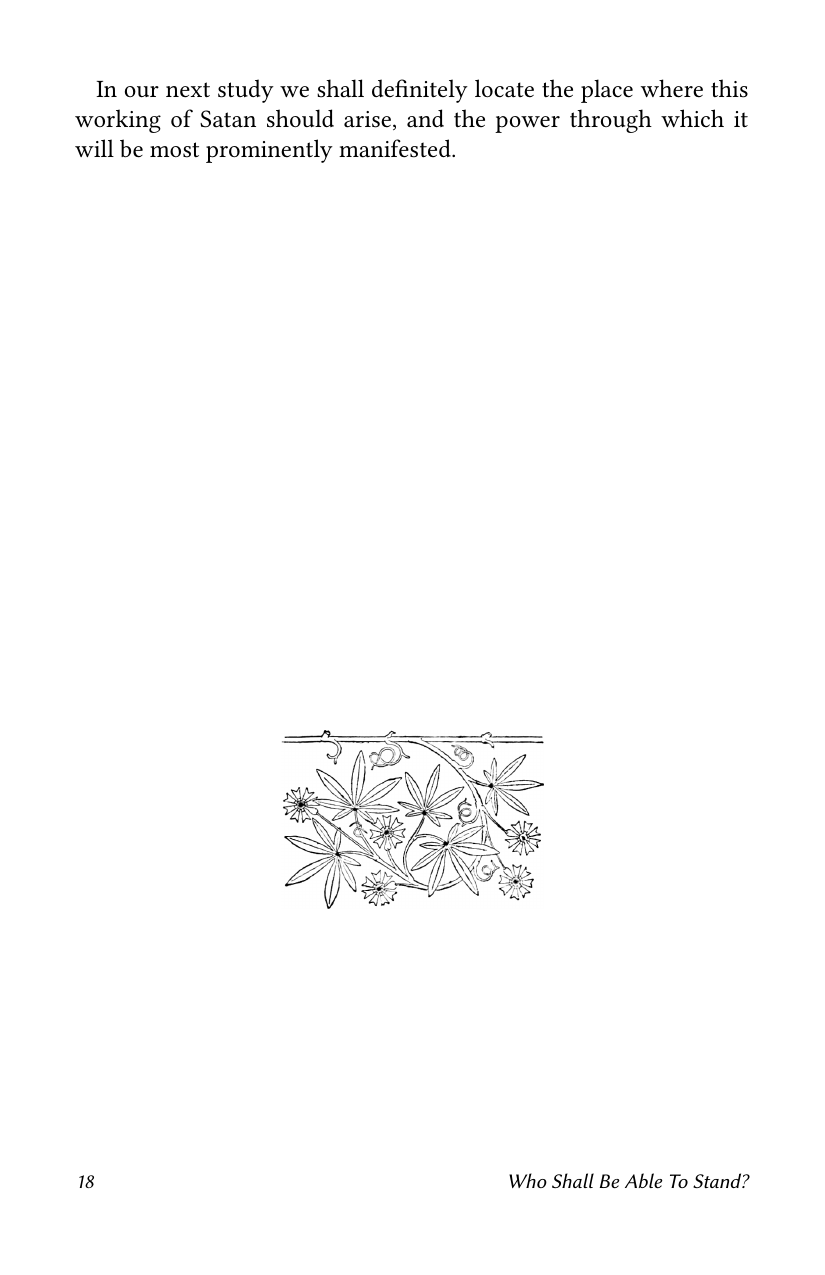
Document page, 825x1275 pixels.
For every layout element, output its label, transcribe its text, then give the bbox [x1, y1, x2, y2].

text In our next study we shall definitely locate the place where this working of Satan should arise, and the power through which it will be most prominently manifested. [75, 75, 750, 163]
picture [281, 730, 544, 909]
